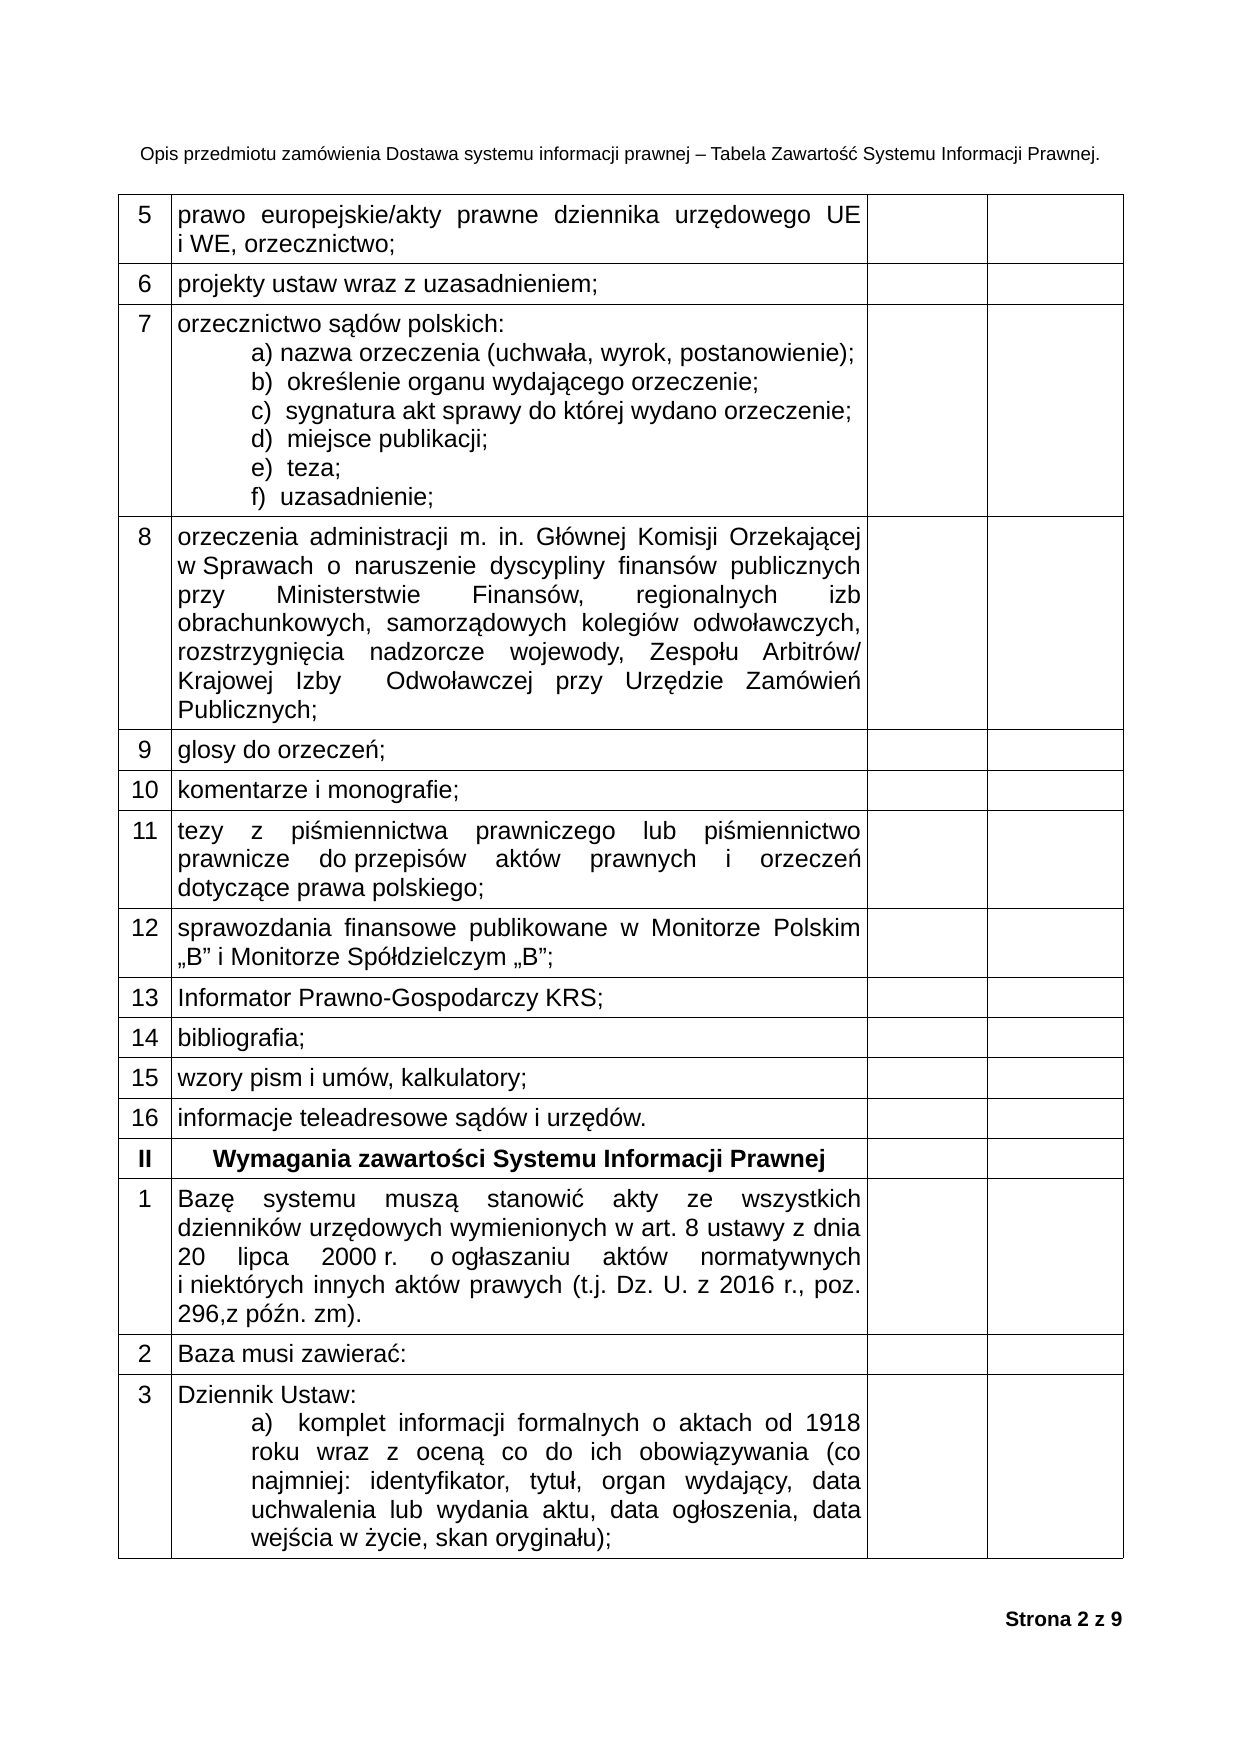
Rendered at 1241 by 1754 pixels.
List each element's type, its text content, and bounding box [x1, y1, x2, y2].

table_cell projekty ustaw wraz z uzasadnieniem; [172, 264, 867, 303]
table_cell wzory pism i umów, kalkulatory; [172, 1058, 867, 1098]
table_cell [868, 811, 987, 908]
table_cell [868, 771, 987, 810]
table_cell [988, 1335, 1123, 1374]
table_cell informacje teleadresowe sądów i urzędów. [172, 1099, 867, 1138]
table_cell komentarze i monografie; [172, 771, 867, 810]
table_cell [988, 978, 1123, 1017]
table_cell [988, 305, 1123, 516]
table_cell sprawozdania finansowe publikowane w Monitorze Polskim „B” i Monitorze Spółdzielczym „B”; [172, 909, 867, 977]
table_cell [988, 771, 1123, 810]
table_cell 14 [119, 1018, 171, 1057]
table_cell 11 [119, 811, 171, 908]
table_cell [868, 1179, 987, 1333]
table_cell tezy z piśmiennictwa prawniczego lub piśmiennictwo prawnicze do przepisów aktów prawnych i orzeczeń dotyczące prawa polskiego; [172, 811, 867, 908]
table_cell [868, 264, 987, 303]
table_cell [868, 195, 987, 263]
table_cell 15 [119, 1058, 171, 1098]
table_cell 13 [119, 978, 171, 1017]
table_cell prawo europejskie/akty prawne dziennika urzędowego UE i WE, orzecznictwo; [172, 195, 867, 263]
table_cell [988, 1058, 1123, 1098]
table_cell [988, 811, 1123, 908]
table_cell [988, 1139, 1123, 1178]
table_cell [868, 305, 987, 516]
table_cell [868, 978, 987, 1017]
table_cell II [119, 1139, 171, 1178]
table_cell Dziennik Ustaw: a) komplet informacji formalnych o aktach od 1918 roku wraz z oceną co do ich obowiązywania (co najmniej: identyfikator, tytuł, organ wydający, data uchwalenia lub wydania aktu, data ogłoszenia, data wejścia w życie, skan oryginału); [172, 1375, 867, 1558]
table_cell [988, 517, 1123, 729]
table_cell [988, 730, 1123, 769]
table_cell 3 [119, 1375, 171, 1558]
table_cell [868, 730, 987, 769]
table_cell [988, 1099, 1123, 1138]
table_cell [988, 1018, 1123, 1057]
table_cell glosy do orzeczeń; [172, 730, 867, 769]
table_cell orzeczenia administracji m. in. Głównej Komisji Orzekającej w Sprawach o naruszenie dyscypliny finansów publicznych przy Ministerstwie Finansów, regionalnych izb obrachunkowych, samorządowych kolegiów odwoławczych, rozstrzygnięcia nadzorcze wojewody, Zespołu Arbitrów/ Krajowej Izby Odwoławczej przy Urzędzie Zamówień Publicznych; [172, 517, 867, 729]
table_cell orzecznictwo sądów polskich: a) nazwa orzeczenia (uchwała, wyrok, postanowienie); b) określenie organu wydającego orzeczenie; c) sygnatura akt sprawy do której wydano orzeczenie; d) miejsce publikacji; e) teza; f) uzasadnienie; [172, 305, 867, 516]
table_cell Baza musi zawierać: [172, 1335, 867, 1374]
table_cell [868, 1099, 987, 1138]
table_cell Bazę systemu muszą stanowić akty ze wszystkich dzienników urzędowych wymienionych w art. 8 ustawy z dnia 20 lipca 2000 r. o ogłaszaniu aktów normatywnych i niektórych innych aktów prawych (t.j. Dz. U. z 2016 r., poz. 296,z późn. zm). [172, 1179, 867, 1333]
table_cell [988, 195, 1123, 263]
table_cell [868, 909, 987, 977]
table_cell Informator Prawno-Gospodarczy KRS; [172, 978, 867, 1017]
table_cell 9 [119, 730, 171, 769]
table_cell 10 [119, 771, 171, 810]
table_cell [988, 1375, 1123, 1558]
table_cell 5 [119, 195, 171, 263]
table_cell 2 [119, 1335, 171, 1374]
table_cell [988, 264, 1123, 303]
table_cell 12 [119, 909, 171, 977]
table_cell [868, 1058, 987, 1098]
table_cell [868, 1375, 987, 1558]
table_cell [868, 1139, 987, 1178]
table_cell 16 [119, 1099, 171, 1138]
table_cell Wymagania zawartości Systemu Informacji Prawnej [172, 1139, 867, 1178]
table_cell [988, 909, 1123, 977]
table_cell 8 [119, 517, 171, 729]
table_cell 6 [119, 264, 171, 303]
table_cell [868, 1018, 987, 1057]
table_cell 7 [119, 305, 171, 516]
table_cell [988, 1179, 1123, 1333]
table_cell 1 [119, 1179, 171, 1333]
table_cell [868, 517, 987, 729]
table_cell [868, 1335, 987, 1374]
table_cell bibliografia; [172, 1018, 867, 1057]
